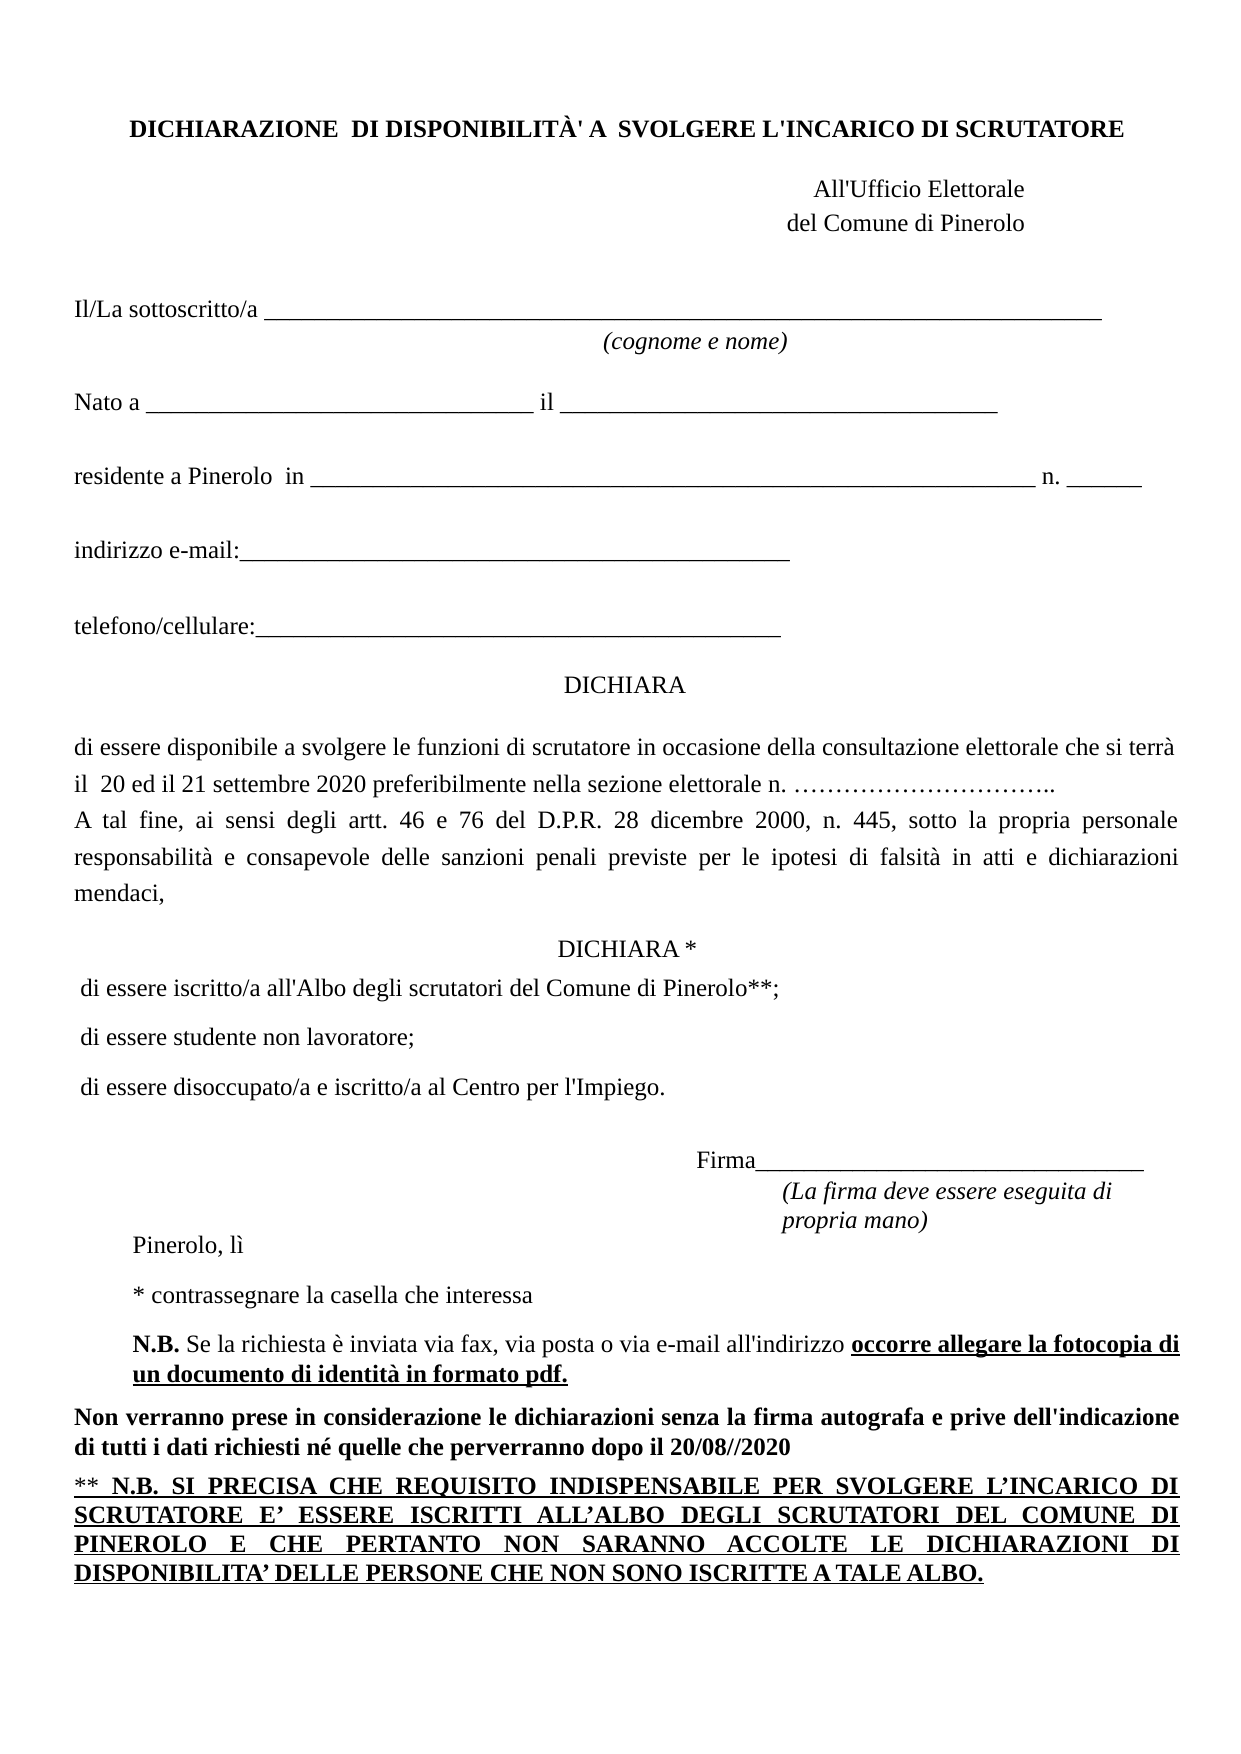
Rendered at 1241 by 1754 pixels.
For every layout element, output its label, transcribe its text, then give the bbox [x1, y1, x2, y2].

text * contrassegnare la casella che interessa [132, 1283, 1180, 1308]
text A tal fine, ai sensi degli artt. 46 e 76 del D.P.R. 28 dicembre 2000, n. 445, sotto la propria personale responsabilità e consapevole delle sanzioni penali previste per le ipotesi di falsità in atti e dichiarazioni mendaci, [74, 799, 1180, 909]
text Pinerolo, lì [132, 1233, 1180, 1258]
text di essere disoccupato/a e iscritto/a al Centro per l'Impiego. [74, 1072, 1180, 1101]
text Il/La sottoscritto/a ___________________________________________________________________ [74, 289, 1180, 325]
text Firma [696, 1145, 1180, 1174]
text DICHIARA * [74, 934, 1180, 962]
text telefono/cellulare:__________________________________________ [74, 605, 1180, 642]
text All'Ufficio Elettorale [74, 174, 1031, 202]
text SCRUTATORE E’ ESSERE ISCRITTI ALL’ALBO DEGLI SCRUTATORI DEL COMUNE DI [74, 1498, 1180, 1525]
text N.B. Se la richiesta è inviata via fax, via posta o via e-mail all'indirizzo occorre allegare la fotocopia di un documento di identità in formato pdf. [132, 1328, 1180, 1388]
text (La firma deve essere eseguita di propria mano) [782, 1176, 1180, 1233]
text Non verranno prese in considerazione le dichiarazioni senza la firma autografa e prive dell'indicazione di tutti i dati richiesti né quelle che perverranno dopo il 20/08//2020 [74, 1402, 1180, 1461]
text (cognome e nome) [603, 326, 1180, 354]
text residente a Pinerolo in __________________________________________________________ n. ______ [74, 455, 1180, 492]
text DICHIARA [74, 670, 1180, 698]
text PINEROLO E CHE PERTANTO NON SARANNO ACCOLTE LE DICHIARAZIONI DI [74, 1527, 1180, 1554]
text di essere studente non lavoratore; [74, 1022, 1180, 1051]
text ** N.B. SI PRECISA CHE REQUISITO INDISPENSABILE PER SVOLGERE L’INCARICO DI [74, 1471, 1180, 1496]
text di essere disponibile a svolgere le funzioni di scrutatore in occasione della consultazione elettorale che si terrà il 20 ed il 21 settembre 2020 preferibilmente nella sezione elettorale n. ………………………….. [74, 726, 1180, 799]
text di essere iscritto/a all'Albo degli scrutatori del Comune di Pinerolo**; [74, 973, 1180, 1002]
text del Comune di Pinerolo [74, 208, 1031, 237]
text Nato a _______________________________ il ___________________________________ [74, 381, 1180, 418]
text DICHIARAZIONE DI DISPONIBILITÀ' A SVOLGERE L'INCARICO DI SCRUTATORE [74, 114, 1180, 143]
text indirizzo e-mail:____________________________________________ [74, 529, 1180, 566]
text DISPONIBILITA’ DELLE PERSONE CHE NON SONO ISCRITTE A TALE ALBO. [74, 1555, 1180, 1586]
